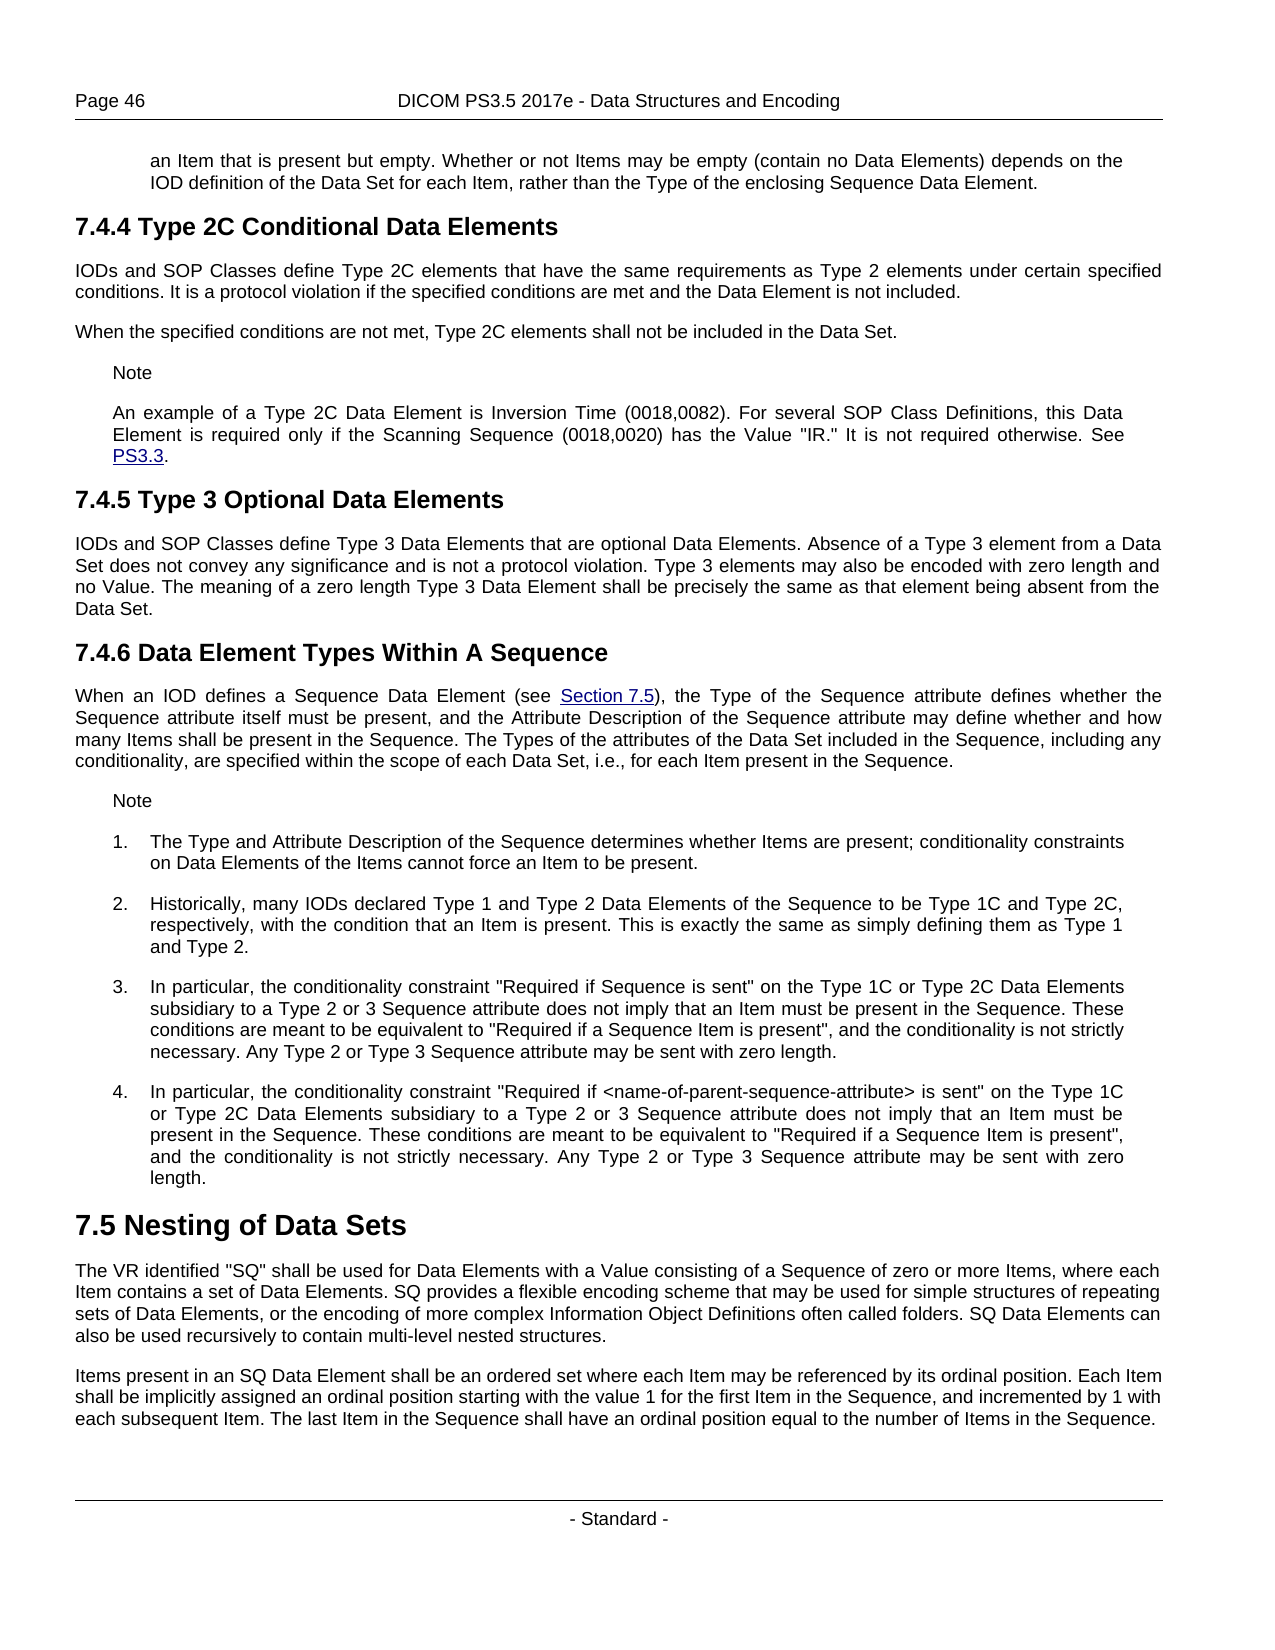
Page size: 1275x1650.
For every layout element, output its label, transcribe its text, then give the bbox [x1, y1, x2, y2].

text IODs and SOP Classes define Type 2C elements that have the same requirements as Type 2 elements under certain specified conditions. It is a protocol violation if the specified conditions are met and the Data Element is not included. [75, 259, 1162, 302]
text Note [112, 362, 1125, 383]
list In particular, the conditionality constraint "Required if <name-of-parent-sequence-attribute> is sent" on the Type 1C or Type 2C Data Elements subsidiary to a Type 2 or 3 Sequence attribute does not imply that an Item must be present in the Sequence. These conditions are meant to be equivalent to "Required if a Sequence Item is present", and the conditionality is not strictly necessary. Any Type 2 or Type 3 Sequence attribute may be sent with zero length. [112, 1081, 1125, 1189]
text When the specified conditions are not met, Type 2C elements shall not be included in the Data Set. [75, 321, 1162, 343]
text The VR identified "SQ" shall be used for Data Elements with a Value consisting of a Sequence of zero or more Items, where each Item contains a set of Data Elements. SQ provides a flexible encoding scheme that may be used for simple structures of repeating sets of Data Elements, or the encoding of more complex Information Object Definitions often called folders. SQ Data Elements can also be used recursively to contain multi-level nested structures. [75, 1260, 1162, 1346]
text When an IOD defines a Sequence Data Element (see Section 7.5), the Type of the Sequence attribute defines whether the Sequence attribute itself must be present, and the Attribute Description of the Sequence attribute may define whether and how many Items shall be present in the Sequence. The Types of the attributes of the Data Set included in the Sequence, including any conditionality, are specified within the scope of each Data Set, i.e., for each Item present in the Sequence. [75, 685, 1162, 772]
text 7.5 Nesting of Data Sets [75, 1207, 1162, 1241]
text 7.4.5 Type 3 Optional Data Elements [75, 485, 1162, 514]
list an Item that is present but empty. Whether or not Items may be empty (contain no Data Elements) depends on the IOD definition of the Data Set for each Item, rather than the Type of the enclosing Sequence Data Element. [112, 150, 1125, 193]
text Items present in an SQ Data Element shall be an ordered set where each Item may be referenced by its ordinal position. Each Item shall be implicitly assigned an ordinal position starting with the value 1 for the first Item in the Sequence, and incremented by 1 with each subsequent Item. The last Item in the Sequence shall have an ordinal position equal to the number of Items in the Sequence. [75, 1365, 1162, 1429]
text IODs and SOP Classes define Type 3 Data Elements that are optional Data Elements. Absence of a Type 3 element from a Data Set does not convey any significance and is not a protocol violation. Type 3 elements may also be encoded with zero length and no Value. The meaning of a zero length Type 3 Data Element shall be precisely the same as that element being absent from the Data Set. [75, 533, 1162, 619]
list The Type and Attribute Description of the Sequence determines whether Items are present; conditionality constraints on Data Elements of the Items cannot force an Item to be present. [112, 831, 1125, 874]
text An example of a Type 2C Data Element is Inversion Time (0018,0082). For several SOP Class Definitions, this Data Element is required only if the Scanning Sequence (0018,0020) has the Value "IR." It is not required otherwise. See PS3.3. [112, 402, 1125, 467]
text 7.4.4 Type 2C Conditional Data Elements [75, 212, 1162, 241]
text 7.4.6 Data Element Types Within A Sequence [75, 638, 1162, 667]
text Note [112, 790, 1125, 812]
list Historically, many IODs declared Type 1 and Type 2 Data Elements of the Sequence to be Type 1C and Type 2C, respectively, with the condition that an Item is present. This is exactly the same as simply defining them as Type 1 and Type 2. [112, 892, 1125, 957]
list In particular, the conditionality constraint "Required if Sequence is sent" on the Type 1C or Type 2C Data Elements subsidiary to a Type 2 or 3 Sequence attribute does not imply that an Item must be present in the Sequence. These conditions are meant to be equivalent to "Required if a Sequence Item is present", and the conditionality is not strictly necessary. Any Type 2 or Type 3 Sequence attribute may be sent with zero length. [112, 976, 1125, 1062]
